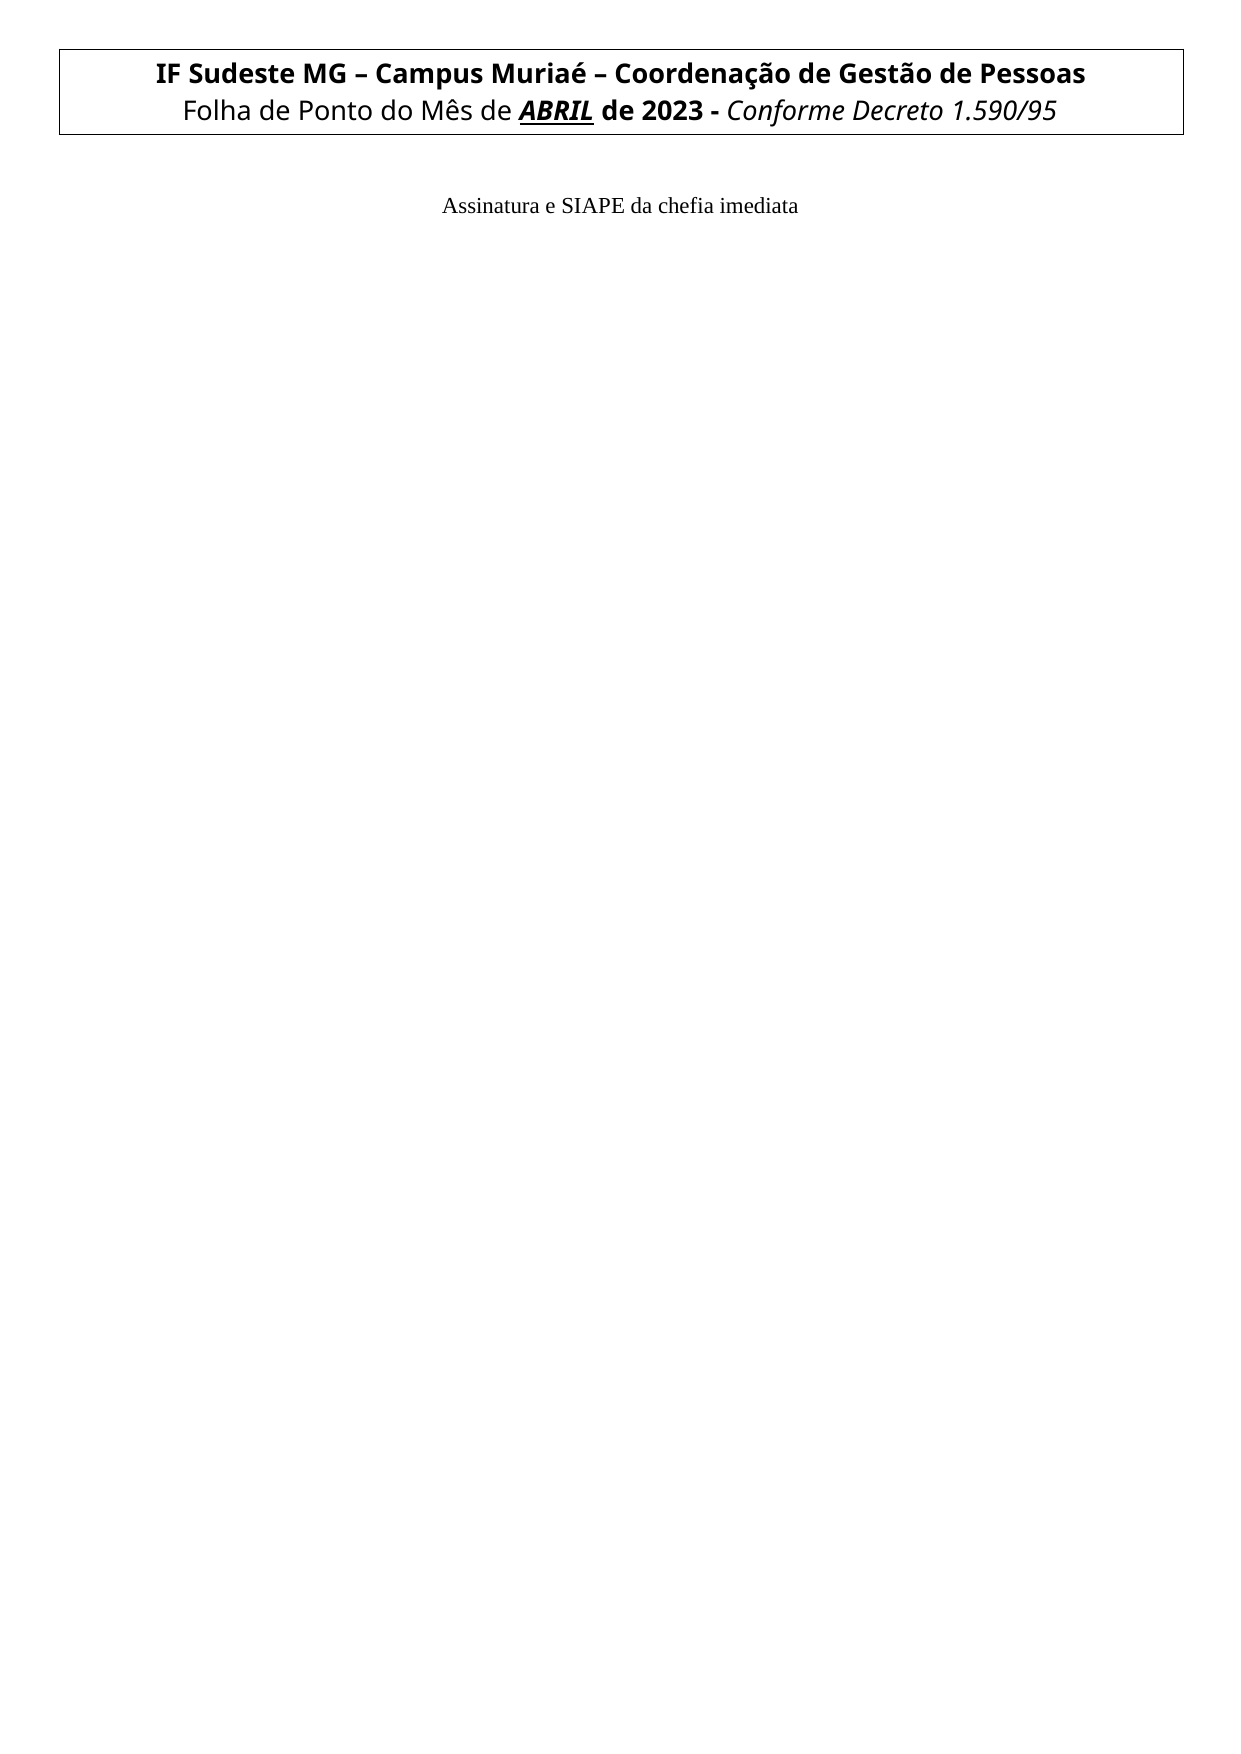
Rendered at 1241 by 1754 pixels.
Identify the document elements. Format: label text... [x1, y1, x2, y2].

text Assinatura e SIAPE da chefia imediata [59, 192, 1181, 218]
